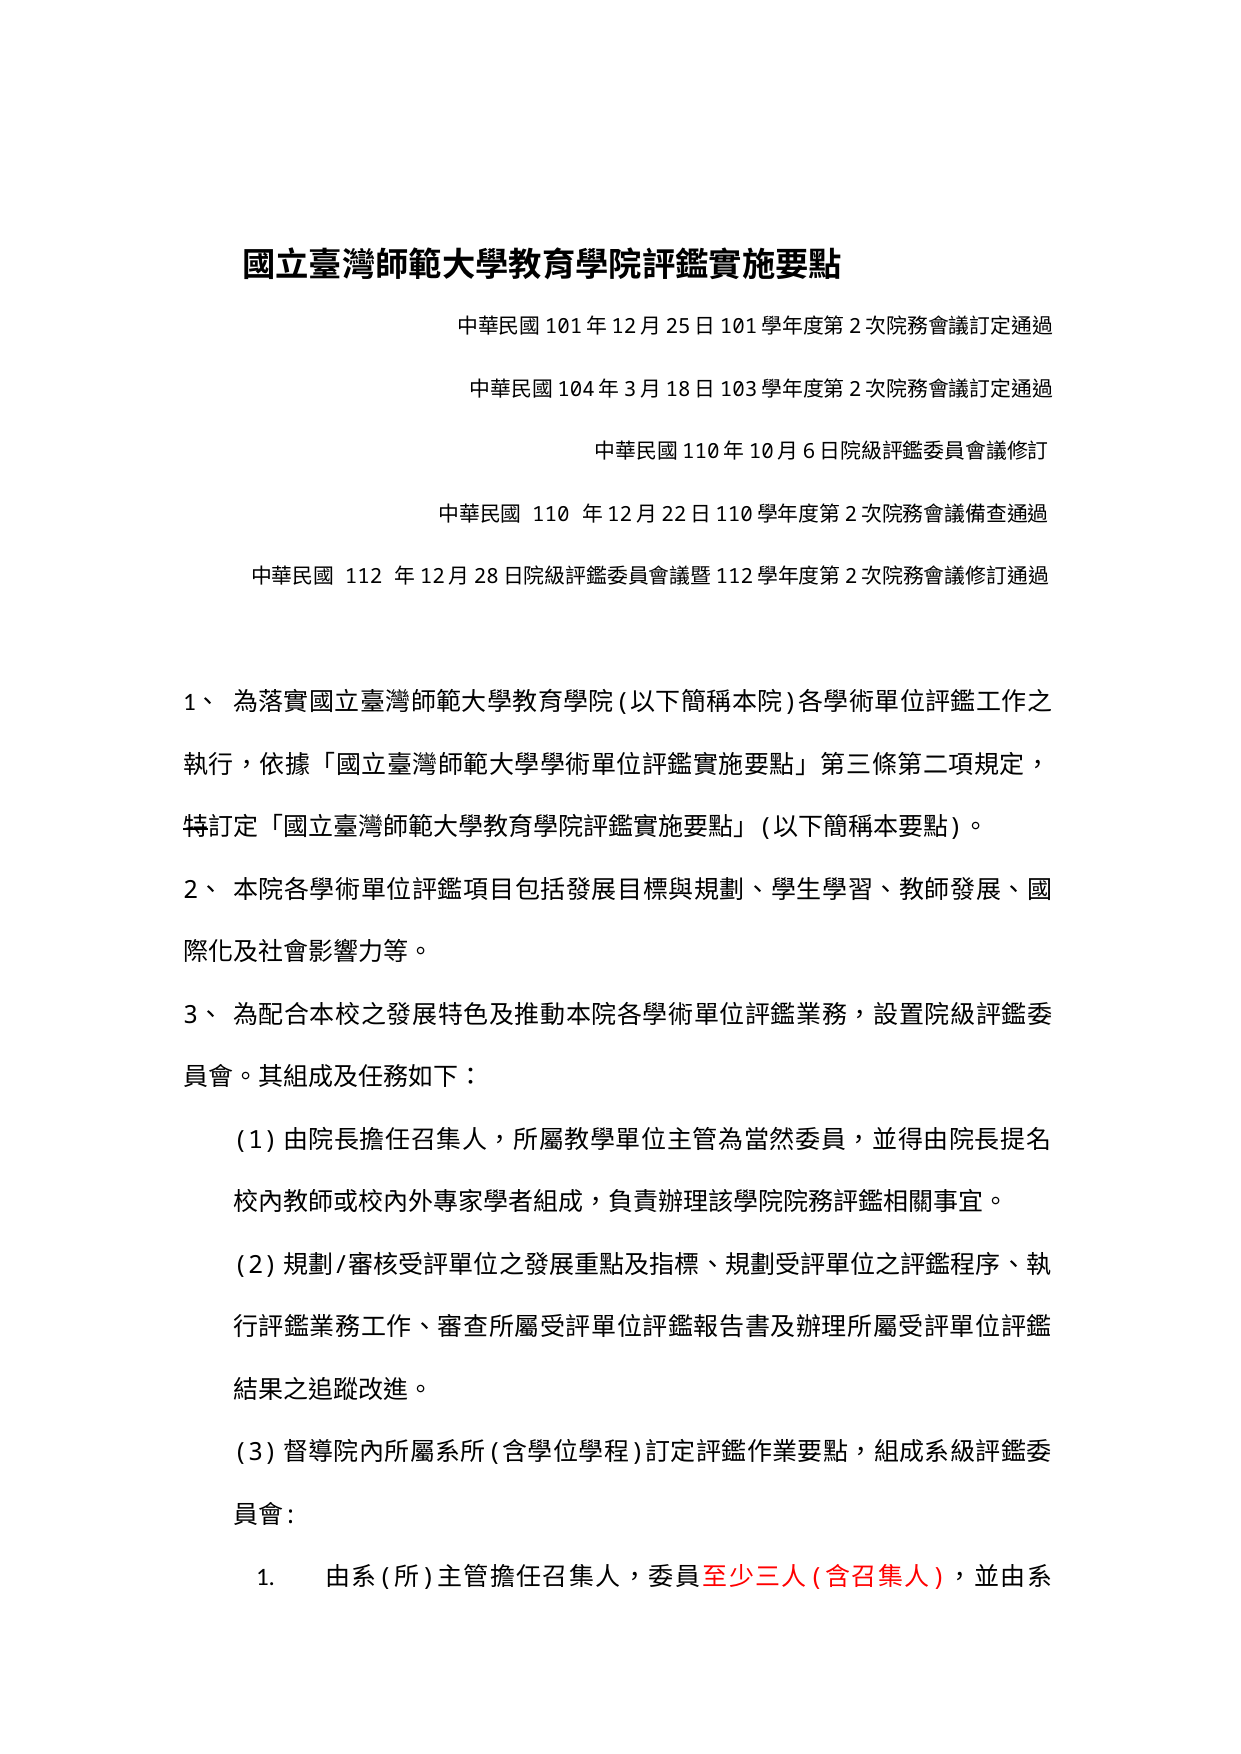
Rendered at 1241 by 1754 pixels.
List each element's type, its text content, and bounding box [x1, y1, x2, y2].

list 規劃/審核受評單位之發展重點及指標、規劃受評單位之評鑑程序、執行評鑑業務工作、審查所屬受評單位評鑑報告書及辦理所屬受評單位評鑑結果之追蹤改進。 [233, 1221, 1053, 1408]
text 中華民國104年3月18日103學年度第2次院務會議訂定通過 [133, 346, 1053, 408]
text 中華民國101年12月25日101學年度第2次院務會議訂定通過 [133, 283, 1053, 346]
list 本院各學術單位評鑑項目包括發展目標與規劃、學生學習、教師發展、國際化及社會影響力等。 [183, 846, 1053, 971]
text 中華民國 110 年12月22日110學年度第2次院務會議備查通過 [133, 471, 1048, 533]
text 國立臺灣師範大學教育學院評鑑實施要點 [110, 221, 973, 283]
list 由院長擔任召集人，所屬教學單位主管為當然委員，並得由院長提名校內教師或校內外專家學者組成，負責辦理該學院院務評鑑相關事宜。 [233, 1096, 1053, 1221]
list 為落實國立臺灣師範大學教育學院(以下簡稱本院)各學術單位評鑑工作之執行，依據「國立臺灣師範大學學術單位評鑑實施要點」第三條第二項規定，特訂定「國立臺灣師範大學教育學院評鑑實施要點」(以下簡稱本要點)。 [183, 658, 1053, 846]
list 督導院內所屬系所(含學位學程)訂定評鑑作業要點，組成系級評鑑委員會: [233, 1408, 1053, 1533]
list 由系(所)主管擔任召集人，委員至少三人(含召集人)，並由系 [275, 1533, 1053, 1596]
text 中華民國110年10月6日院級評鑑委員會議修訂 [133, 408, 1048, 471]
list 為配合本校之發展特色及推動本院各學術單位評鑑業務，設置院級評鑑委員會。其組成及任務如下： [183, 971, 1053, 1096]
text 中華民國 112 年12月28日院級評鑑委員會議暨112學年度第2次院務會議修訂通過 [133, 533, 1048, 596]
